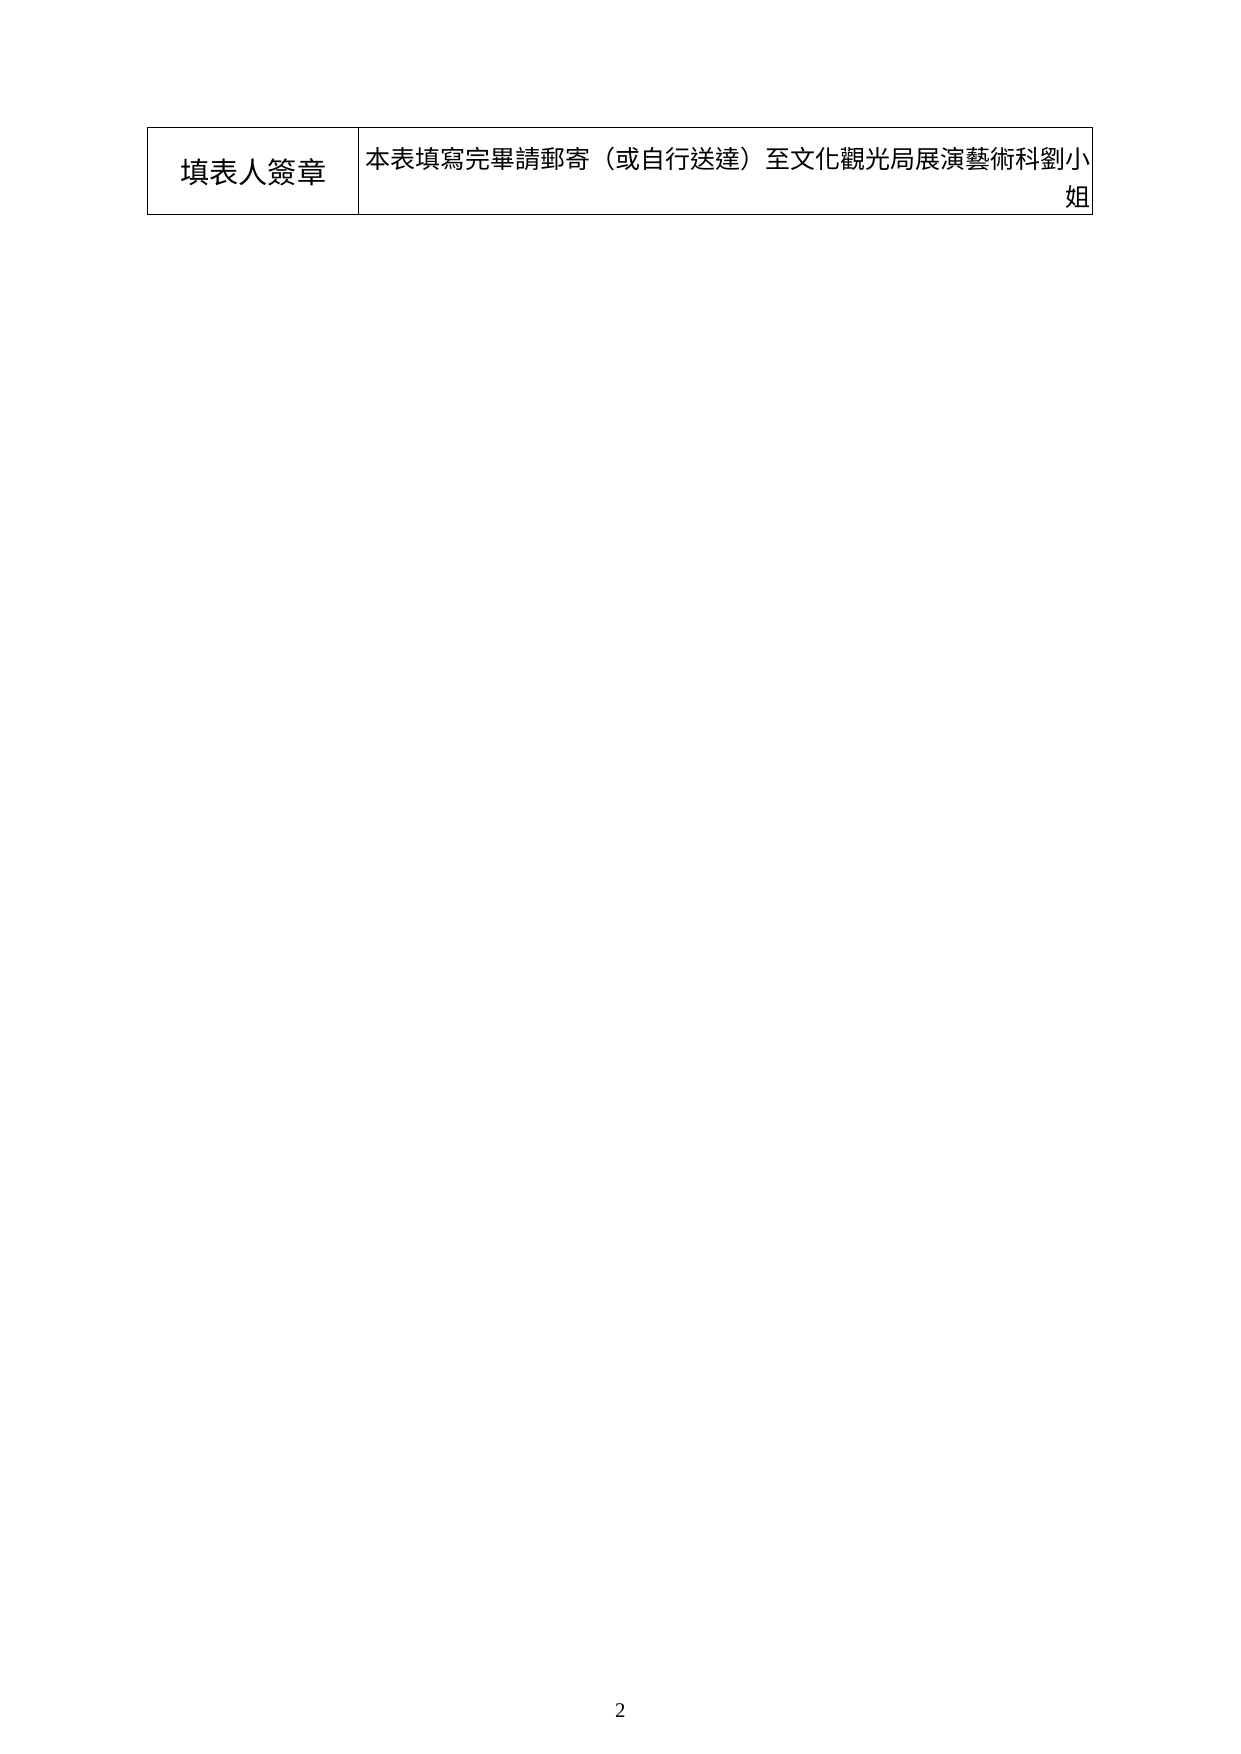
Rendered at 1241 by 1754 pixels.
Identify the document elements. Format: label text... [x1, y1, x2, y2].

table_cell 填表人簽章 [148, 128, 358, 214]
table_cell 本表填寫完畢請郵寄（或自行送達）至文化觀光局展演藝術科劉小姐 [359, 128, 1092, 214]
